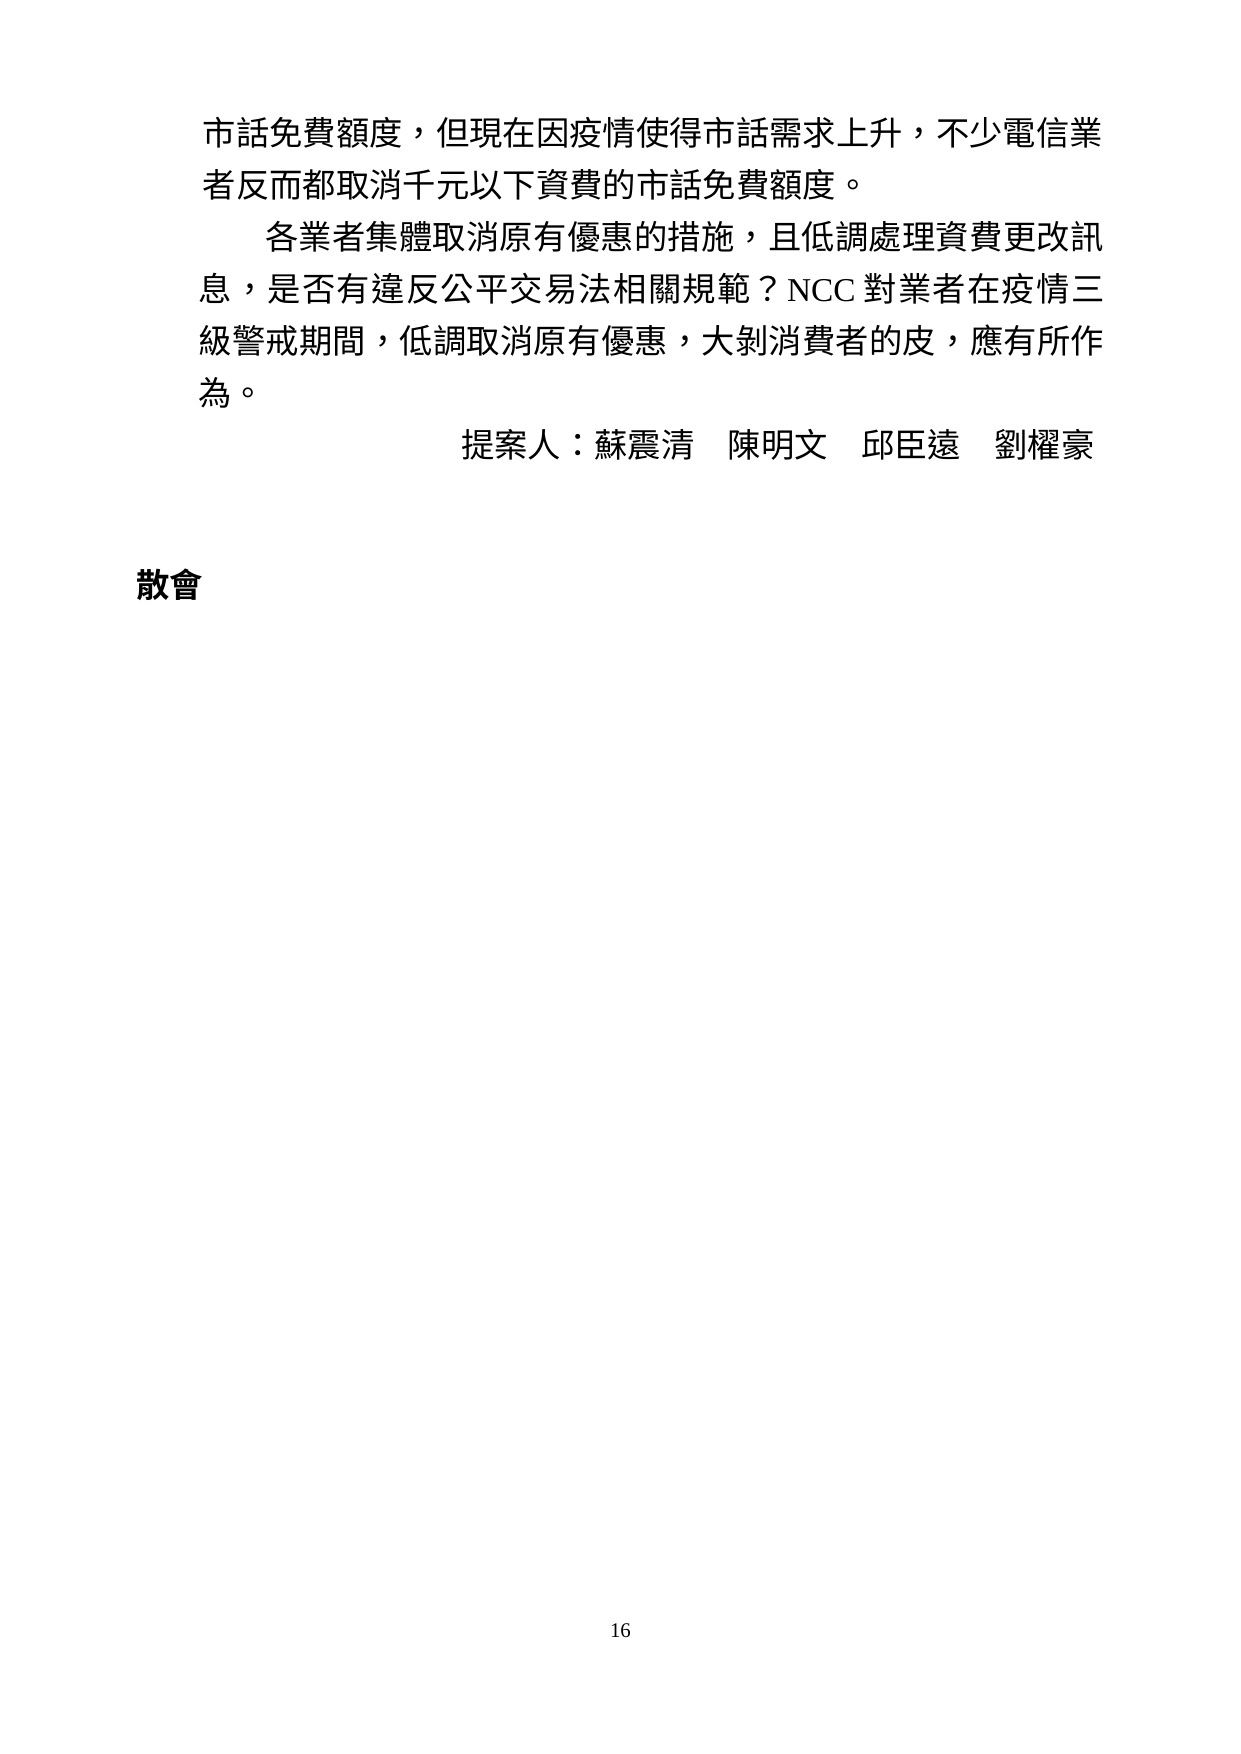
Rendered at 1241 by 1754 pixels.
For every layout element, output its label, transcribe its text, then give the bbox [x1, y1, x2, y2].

text 各業者集體取消原有優惠的措施，且低調處理資費更改訊息，是否有違反公平交易法相關規範？NCC對業者在疫情三級警戒期間，低調取消原有優惠，大剝消費者的皮，應有所作為。 [198, 207, 1104, 416]
text 市話免費額度，但現在因疫情使得市話需求上升，不少電信業者反而都取消千元以下資費的市話免費額度。 [136, 103, 1104, 207]
text 提案人：蘇震清 陳明文 邱臣遠 劉櫂豪 [461, 416, 1104, 468]
text 散會 [136, 541, 1104, 603]
